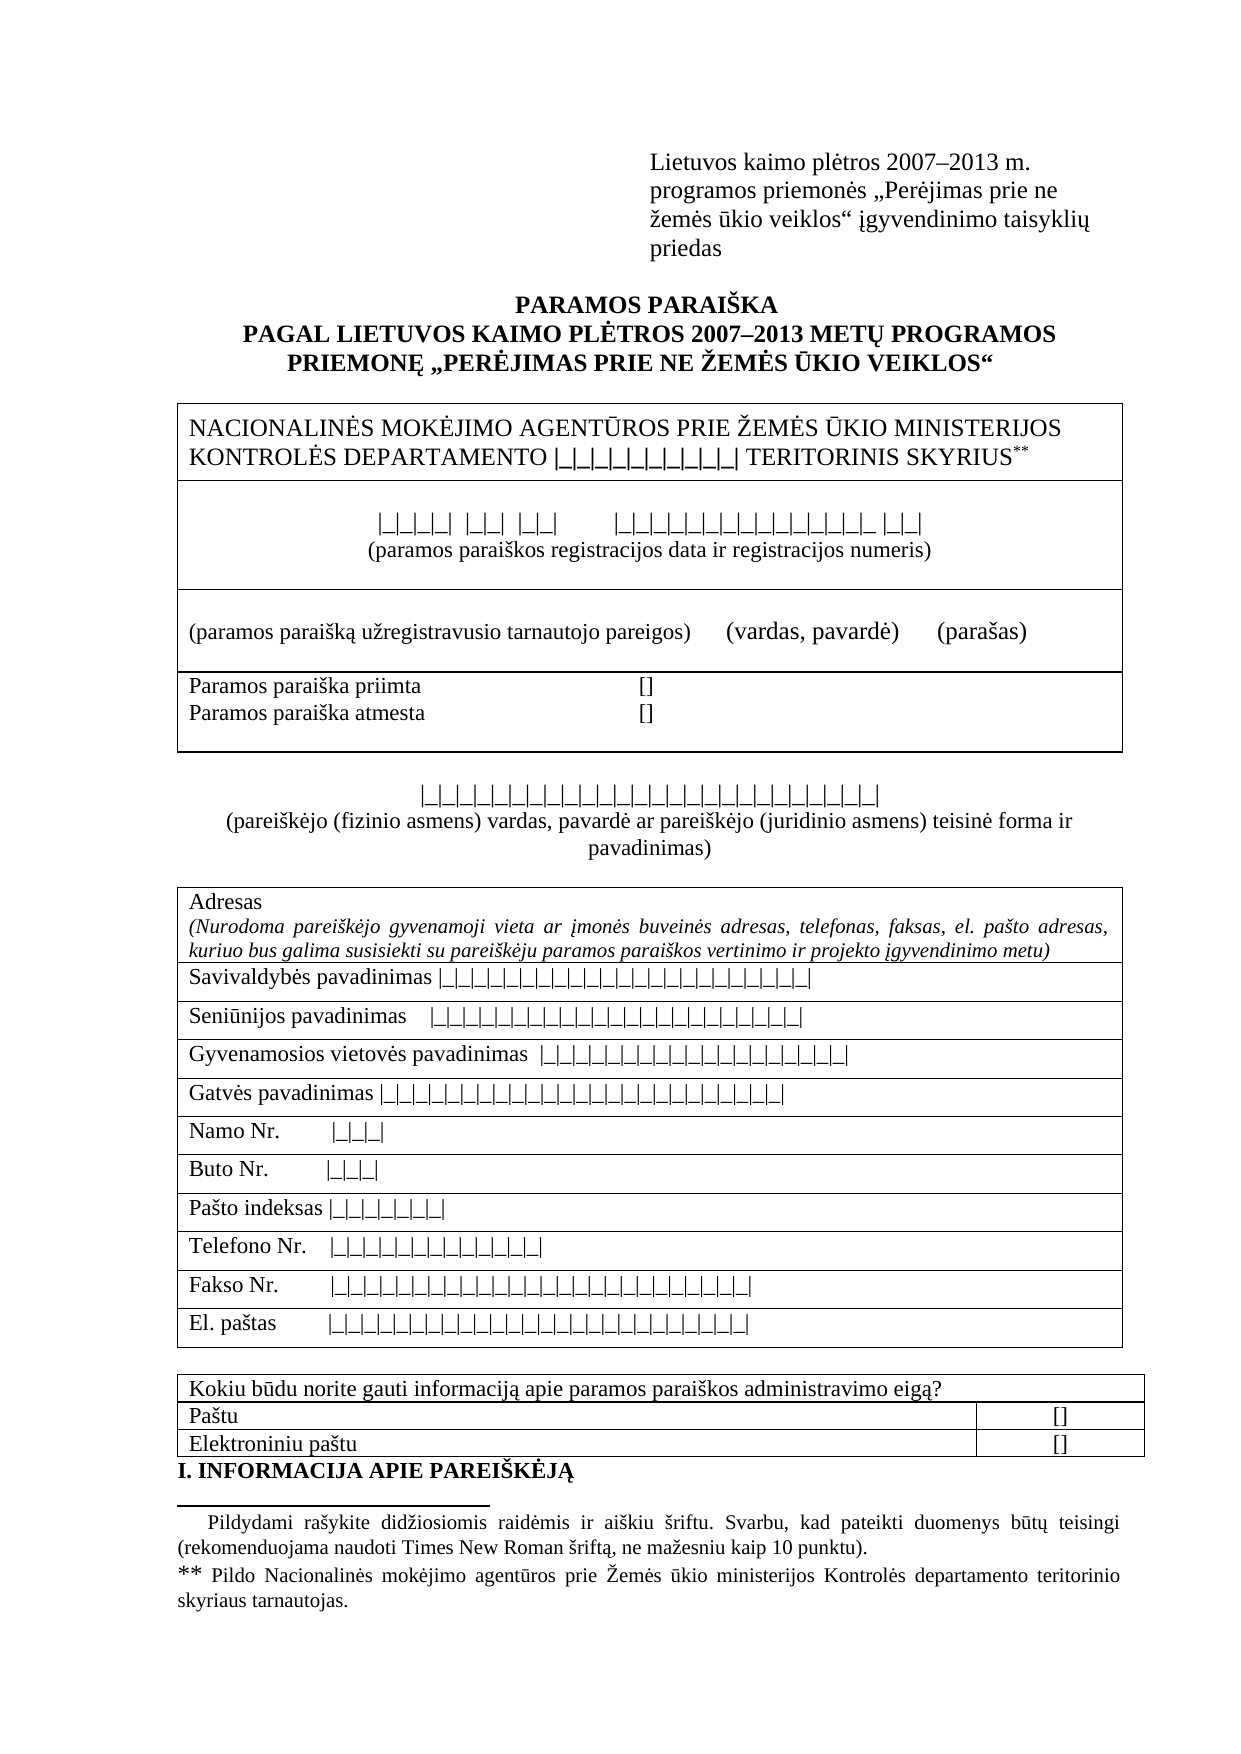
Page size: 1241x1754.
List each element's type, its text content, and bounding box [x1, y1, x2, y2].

text PARAMOS ParaiškA pagal LIETUVOS Kaimo plėtros 2007–2013 metų PROGRAMOS priemonę „PERĖJIMAS PRIE NE Žemės ūkio veiklos“ [177, 291, 1122, 377]
table_cell Gyvenamosios vietovės pavadinimas |_|_|_|_|_|_|_|_|_|_|_|_|_|_|_|_|_|_|_| [178, 1040, 1122, 1077]
table_header Nacionalinės mokėjimo agentŪros prie žemės ūkio ministerijos Kontrolės departamento |_|_|_|_|_|_|_|_|_|_| teritorinis skyrius [178, 404, 1122, 480]
table_cell Namo Nr. |_|_|_| [178, 1117, 1122, 1154]
table_cell Paštu [178, 1403, 976, 1429]
text priedas [649, 233, 1122, 262]
text Lietuvos kaimo plėtros 2007–2013 m. programos priemonės „Perėjimas prie ne žemės ūkio veiklos“ įgyvendinimo taisyklių [649, 147, 1122, 233]
table_cell El. paštas |_|_|_|_|_|_|_|_|_|_|_|_|_|_|_|_|_|_|_|_|_|_|_|_|_|_| [178, 1309, 1122, 1347]
table_cell [][] [977, 1430, 1144, 1456]
text Pildydami rašykite didžiosiomis raidėmis ir aiškiu šriftu. Svarbu, kad pateikti duomenys būtų teisingi (rekomenduojama naudoti Times New Roman šriftą, ne mažesniu kaip 10 punktu). [177, 1506, 1122, 1559]
table_cell Telefono Nr. |_|_|_|_|_|_|_|_|_|_|_|_|_| [178, 1232, 1122, 1270]
table_cell (paramos paraišką užregistravusio tarnautojo pareigos) (vardas, pavardė) (parašas) [178, 590, 1122, 671]
table_cell Fakso Nr. |_|_|_|_|_|_|_|_|_|_|_|_|_|_|_|_|_|_|_|_|_|_|_|_|_|_| [178, 1271, 1122, 1308]
table_cell Buto Nr. |_|_|_| [178, 1155, 1122, 1193]
table_header Kokiu būdu norite gauti informaciją apie paramos paraiškos administravimo eigą? [178, 1375, 1144, 1401]
table_cell [][] [977, 1403, 1144, 1429]
table_cell Gatvės pavadinimas |_|_|_|_|_|_|_|_|_|_|_|_|_|_|_|_|_|_|_|_|_|_|_|_|_| [178, 1079, 1122, 1116]
text (pareiškėjo (fizinio asmens) vardas, pavardė ar pareiškėjo (juridinio asmens) teisinė forma ir pavadinimas) [177, 808, 1122, 860]
table_cell Savivaldybės pavadinimas |_|_|_|_|_|_|_|_|_|_|_|_|_|_|_|_|_|_|_|_|_|_|_| [178, 963, 1122, 1001]
table_cell Pašto indeksas |_|_|_|_|_|_|_| [178, 1194, 1122, 1231]
table_cell Seniūnijos pavadinimas |_|_|_|_|_|_|_|_|_|_|_|_|_|_|_|_|_|_|_|_|_|_|_| [178, 1002, 1122, 1039]
text I. INFORMACIJA APIE PAREIŠKĖJĄ [177, 1457, 1122, 1483]
table_cell Paramos paraiška priimta [][] Paramos paraiška atmesta [][] [178, 673, 1122, 751]
table_cell Elektroniniu paštu [178, 1430, 976, 1456]
table_cell |_|_|_|_| |_|_| |_|_| |_|_|_|_|_|_|_|_|_|_|_|_|_|_|_ |_|_| (paramos paraiškos registracijos data ir registracijos numeris) [178, 481, 1122, 589]
table_header Adresas (Nurodoma pareiškėjo gyvenamoji vieta ar įmonės buveinės adresas, telefonas, faksas, el. pašto adresas, kuriuo bus galima susisiekti su pareiškėju paramos paraiškos vertinimo ir projekto įgyvendinimo metu) [178, 888, 1122, 962]
text |_|_|_|_|_|_|_|_|_|_|_|_|_|_|_|_|_|_|_|_|_|_|_|_|_|_| [177, 779, 1122, 808]
